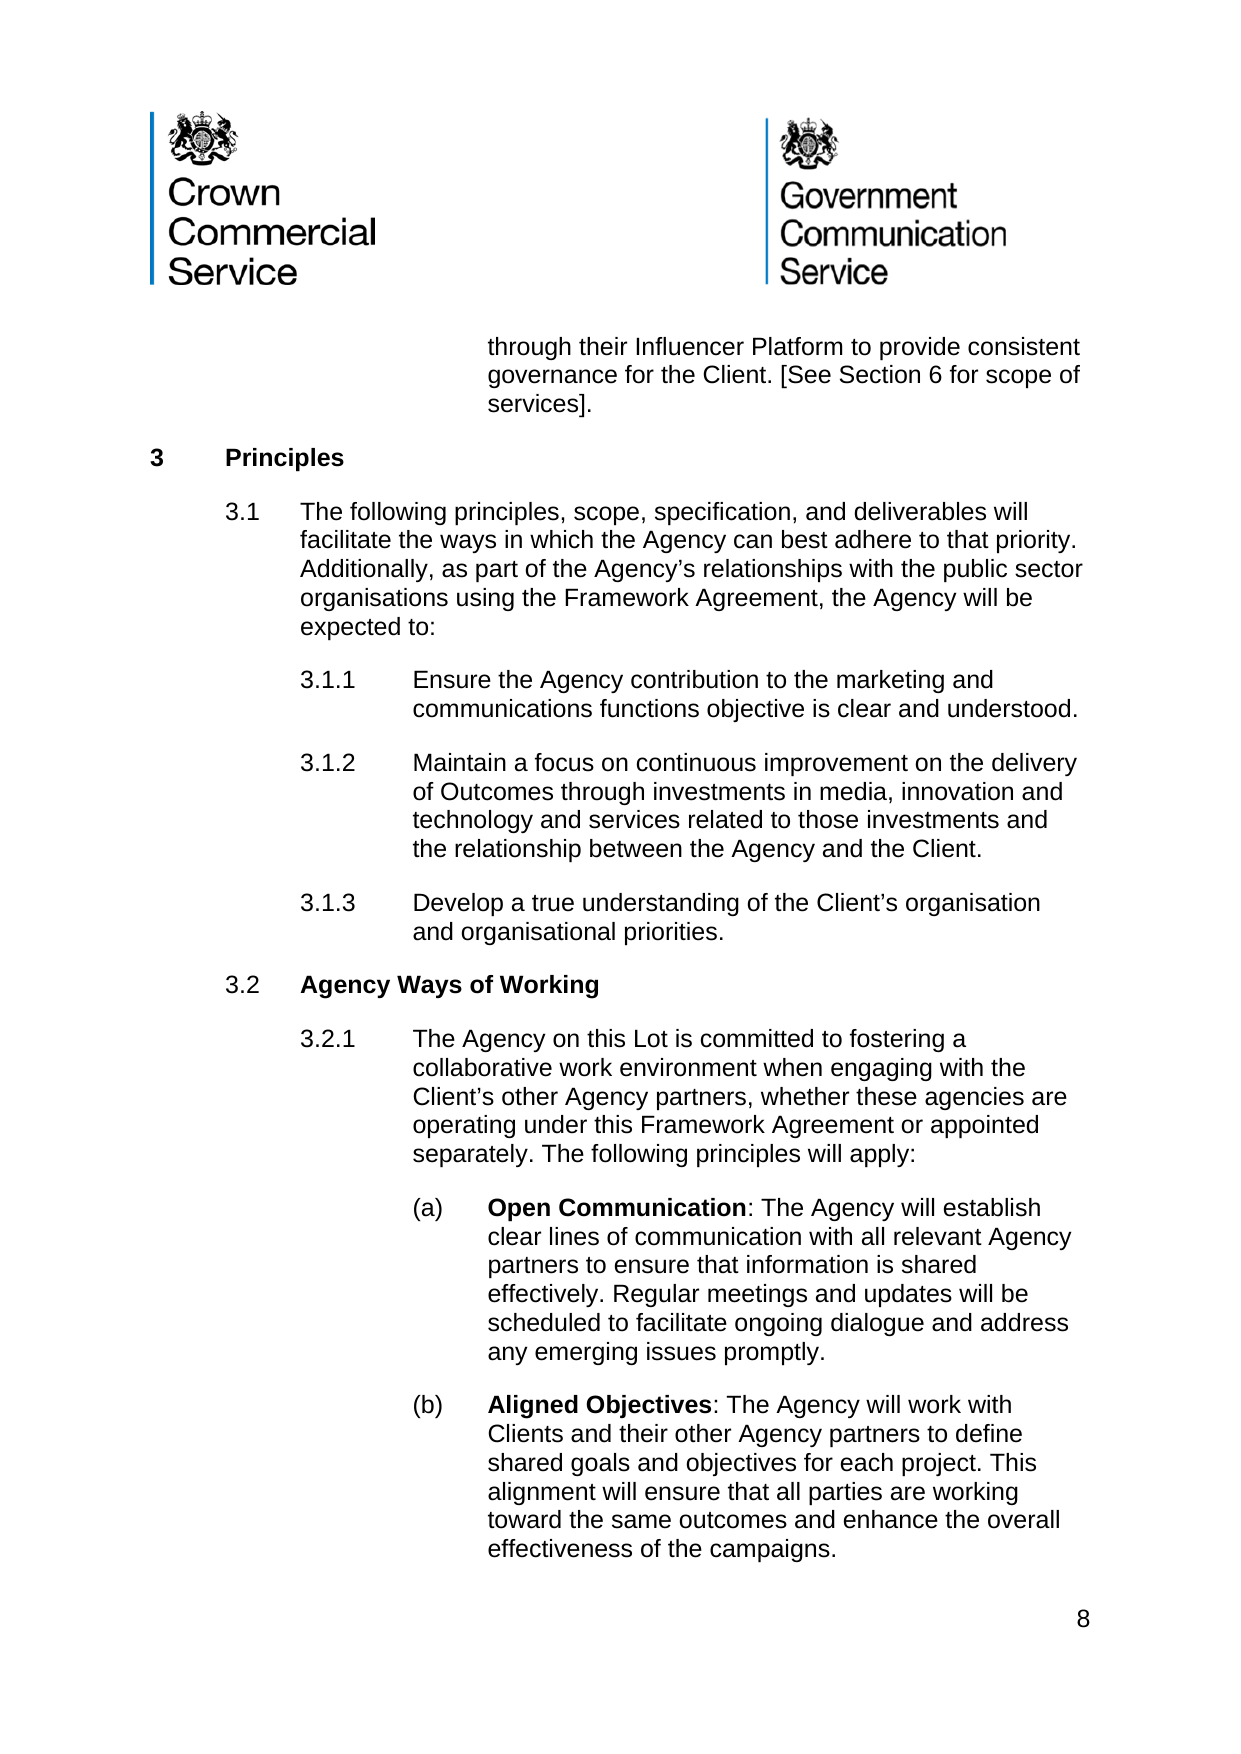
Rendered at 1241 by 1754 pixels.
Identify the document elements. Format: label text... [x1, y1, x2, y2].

list The following principles, scope, specification, and deliverables will facilitate the ways in which the Agency can best adhere to that priority. Additionally, as part of the Agency’s relationships with the public sector organisations using the Framework Agreement, the Agency will be expected to: [225, 497, 1090, 640]
list Maintain a focus on continuous improvement on the delivery of Outcomes through investments in media, innovation and technology and services related to those investments and the relationship between the Agency and the Client. [300, 748, 1090, 863]
list Principles [150, 443, 1090, 472]
list Agency Ways of Working [225, 970, 1090, 999]
list Develop a true understanding of the Client’s organisation and organisational priorities. [300, 888, 1090, 945]
list Ensure the Agency contribution to the marketing and communications functions objective is clear and understood. [300, 665, 1090, 723]
list Open Communication: The Agency will establish clear lines of communication with all relevant Agency partners to ensure that information is shared effectively. Regular meetings and updates will be scheduled to facilitate ongoing dialogue and address any emerging issues promptly. [412, 1193, 1090, 1365]
list The Agency on this Lot is committed to fostering a collaborative work environment when engaging with the Client’s other Agency partners, whether these agencies are operating under this Framework Agreement or appointed separately. The following principles will apply: [300, 1024, 1090, 1168]
list Aligned Objectives: The Agency will work with Clients and their other Agency partners to define shared goals and objectives for each project. This alignment will ensure that all parties are working toward the same outcomes and enhance the overall effectiveness of the campaigns. [412, 1390, 1090, 1563]
list through their Influencer Platform to provide consistent governance for the Client. [See Section 6 for scope of services]. [412, 332, 1090, 418]
